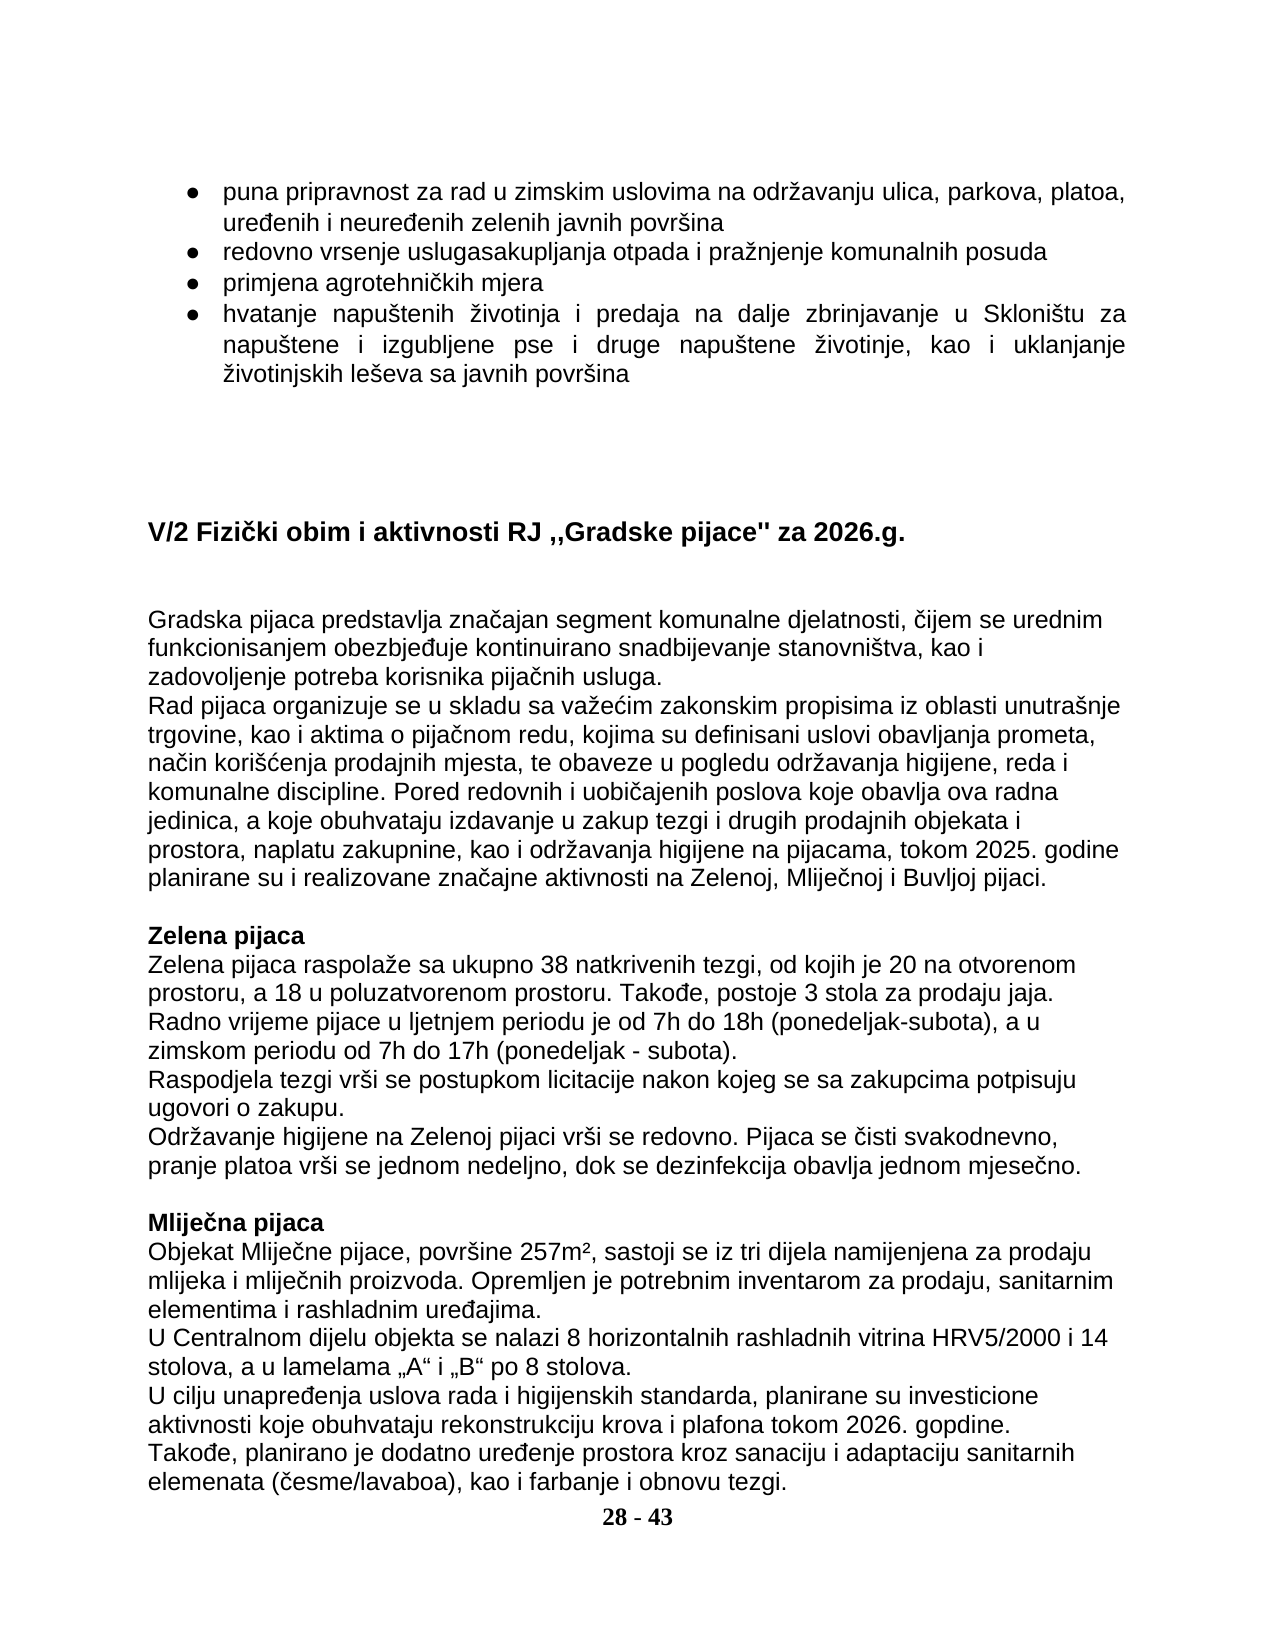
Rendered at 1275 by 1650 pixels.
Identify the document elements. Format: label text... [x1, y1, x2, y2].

subtitle V/2 Fizički obim i aktivnosti RJ ,,Gradske pijace'' za 2026.g. [148, 516, 1127, 547]
list puna pripravnost za rad u zimskim uslovima na održavanju ulica, parkova, platoa, uređenih i neuređenih zelenih javnih površina [185, 177, 1127, 237]
text Održavanje higijene na Zelenoj pijaci vrši se redovno. Pijaca se čisti svakodnevno, pranje platoa vrši se jednom nedeljno, dok se dezinfekcija obavlja jednom mjesečno. [148, 1122, 1127, 1180]
text Raspodjela tezgi vrši se postupkom licitacije nakon kojeg se sa zakupcima potpisuju ugovori o zakupu. [148, 1065, 1127, 1122]
list hvatanje napuštenih životinja i predaja na dalje zbrinjavanje u Skloništu za napuštene i izgubljene pse i druge napuštene životinje, kao i uklanjanje životinjskih leševa sa javnih površina [185, 299, 1127, 387]
text Zelena pijaca raspolaže sa ukupno 38 natkrivenih tezgi, od kojih je 20 na otvorenom prostoru, a 18 u poluzatvorenom prostoru. Takođe, postoje 3 stola za prodaju jaja. [148, 950, 1127, 1007]
text Objekat Mliječne pijace, površine 257m², sastoji se iz tri dijela namijenjena za prodaju mlijeka i mliječnih proizvoda. Opremljen je potrebnim inventarom za prodaju, sanitarnim elementima i rashladnim uređajima. [148, 1237, 1127, 1323]
list primjena agrotehničkih mjera [185, 268, 1127, 299]
text Gradska pijaca predstavlja značajan segment komunalne djelatnosti, čijem se urednim funkcionisanjem obezbjeđuje kontinuirano snadbijevanje stanovništva, kao i zadovoljenje potreba korisnika pijačnih usluga. [148, 605, 1127, 691]
text Mliječna pijaca [148, 1208, 1127, 1237]
text U Centralnom dijelu objekta se nalazi 8 horizontalnih rashladnih vitrina HRV5/2000 i 14 stolova, a u lamelama „A“ i „B“ po 8 stolova. [148, 1323, 1127, 1381]
text Rad pijaca organizuje se u skladu sa važećim zakonskim propisima iz oblasti unutrašnje trgovine, kao i aktima o pijačnom redu, kojima su definisani uslovi obavljanja prometa, način korišćenja prodajnih mjesta, te obaveze u pogledu održavanja higijene, reda i komunalne discipline. Pored redovnih i uobičajenih poslova koje obavlja ova radna jedinica, a koje obuhvataju izdavanje u zakup tezgi i drugih prodajnih objekata i prostora, naplatu zakupnine, kao i održavanja higijene na pijacama, tokom 2025. godine planirane su i realizovane značajne aktivnosti na Zelenoj, Mliječnoj i Buvljoj pijaci. [148, 691, 1127, 892]
text Zelena pijaca [148, 921, 1127, 950]
text Takođe, planirano je dodatno uređenje prostora kroz sanaciju i adaptaciju sanitarnih elemenata (česme/lavaboa), kao i farbanje i obnovu tezgi. [148, 1438, 1127, 1496]
text U cilju unapređenja uslova rada i higijenskih standarda, planirane su investicione aktivnosti koje obuhvataju rekonstrukciju krova i plafona tokom 2026. gopdine. [148, 1381, 1127, 1438]
list redovno vrsenje uslugasakupljanja otpada i pražnjenje komunalnih posuda [185, 237, 1127, 268]
text Radno vrijeme pijace u ljetnjem periodu je od 7h do 18h (ponedeljak-subota), a u zimskom periodu od 7h do 17h (ponedeljak - subota). [148, 1007, 1127, 1065]
